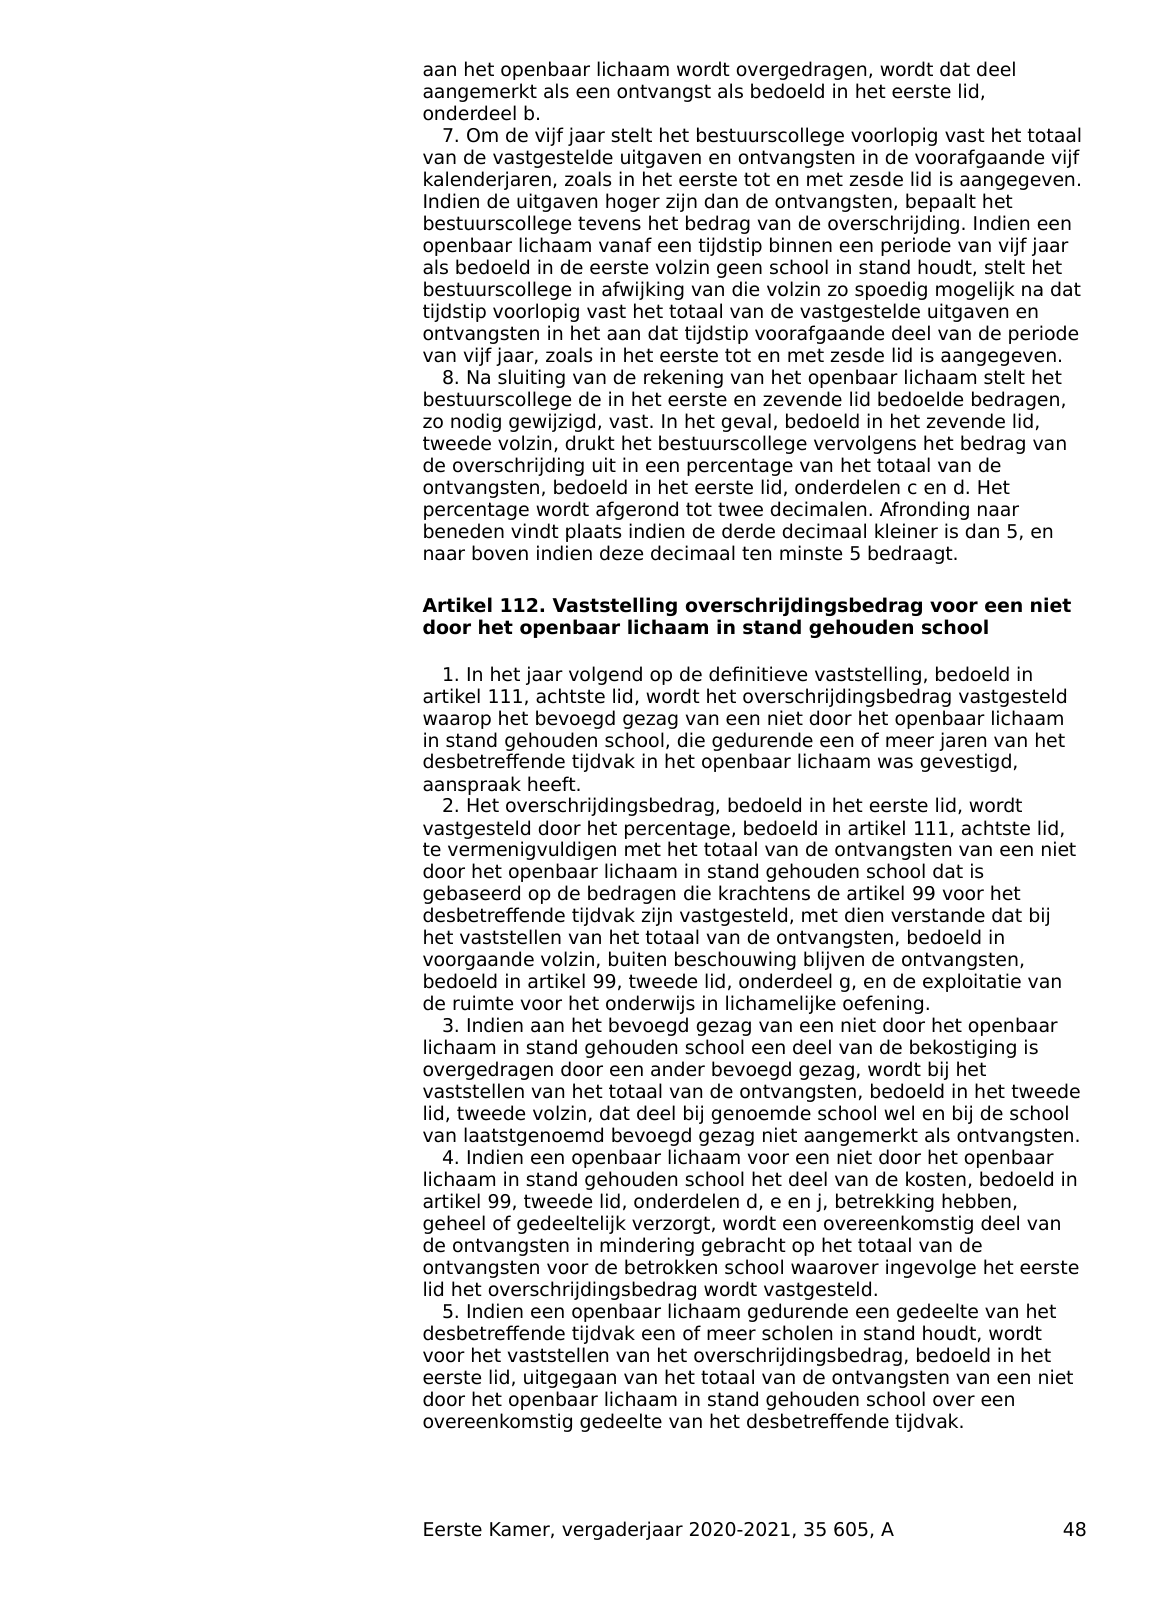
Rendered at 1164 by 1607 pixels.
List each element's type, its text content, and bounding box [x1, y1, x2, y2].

text 3. Indien aan het bevoegd gezag van een niet door het openbaar lichaam in stand gehouden school een deel van de bekostiging is overgedragen door een ander bevoegd gezag, wordt bij het vaststellen van het totaal van de ontvangsten, bedoeld in het tweede lid, tweede volzin, dat deel bij genoemde school wel en bij de school van laatstgenoemd bevoegd gezag niet aangemerkt als ontvangsten. [422, 1015, 1087, 1147]
text 7. Om de vijf jaar stelt het bestuurscollege voorlopig vast het totaal van de vastgestelde uitgaven en ontvangsten in de voorafgaande vijf kalenderjaren, zoals in het eerste tot en met zesde lid is aangegeven. Indien de uitgaven hoger zijn dan de ontvangsten, bepaalt het bestuurscollege tevens het bedrag van de overschrijding. Indien een openbaar lichaam vanaf een tijdstip binnen een periode van vijf jaar als bedoeld in de eerste volzin geen school in stand houdt, stelt het bestuurscollege in afwijking van die volzin zo spoedig mogelijk na dat tijdstip voorlopig vast het totaal van de vastgestelde uitgaven en ontvangsten in het aan dat tijdstip voorafgaande deel van de periode van vijf jaar, zoals in het eerste tot en met zesde lid is aangegeven. [422, 125, 1087, 367]
text aan het openbaar lichaam wordt overgedragen, wordt dat deel aangemerkt als een ontvangst als bedoeld in het eerste lid, onderdeel b. [422, 59, 1087, 125]
text 4. Indien een openbaar lichaam voor een niet door het openbaar lichaam in stand gehouden school het deel van de kosten, bedoeld in artikel 99, tweede lid, onderdelen d, e en j, betrekking hebben, geheel of gedeeltelijk verzorgt, wordt een overeenkomstig deel van de ontvangsten in mindering gebracht op het totaal van de ontvangsten voor de betrokken school waarover ingevolge het eerste lid het overschrijdingsbedrag wordt vastgesteld. [422, 1147, 1087, 1301]
text 8. Na sluiting van de rekening van het openbaar lichaam stelt het bestuurscollege de in het eerste en zevende lid bedoelde bedragen, zo nodig gewijzigd, vast. In het geval, bedoeld in het zevende lid, tweede volzin, drukt het bestuurscollege vervolgens het bedrag van de overschrijding uit in een percentage van het totaal van de ontvangsten, bedoeld in het eerste lid, onderdelen c en d. Het percentage wordt afgerond tot twee decimalen. Afronding naar beneden vindt plaats indien de derde decimaal kleiner is dan 5, en naar boven indien deze decimaal ten minste 5 bedraagt. [422, 367, 1087, 564]
subtitle Artikel 112. Vaststelling overschrijdingsbedrag voor een niet door het openbaar lichaam in stand gehouden school [422, 594, 1087, 638]
text 2. Het overschrijdingsbedrag, bedoeld in het eerste lid, wordt vastgesteld door het percentage, bedoeld in artikel 111, achtste lid, te vermenigvuldigen met het totaal van de ontvangsten van een niet door het openbaar lichaam in stand gehouden school dat is gebaseerd op de bedragen die krachtens de artikel 99 voor het desbetreffende tijdvak zijn vastgesteld, met dien verstande dat bij het vaststellen van het totaal van de ontvangsten, bedoeld in voorgaande volzin, buiten beschouwing blijven de ontvangsten, bedoeld in artikel 99, tweede lid, onderdeel g, en de exploitatie van de ruimte voor het onderwijs in lichamelijke oefening. [422, 795, 1087, 1015]
text 1. In het jaar volgend op de definitieve vaststelling, bedoeld in artikel 111, achtste lid, wordt het overschrijdingsbedrag vastgesteld waarop het bevoegd gezag van een niet door het openbaar lichaam in stand gehouden school, die gedurende een of meer jaren van het desbetreffende tijdvak in het openbaar lichaam was gevestigd, aanspraak heeft. [422, 663, 1087, 795]
text 5. Indien een openbaar lichaam gedurende een gedeelte van het desbetreffende tijdvak een of meer scholen in stand houdt, wordt voor het vaststellen van het overschrijdingsbedrag, bedoeld in het eerste lid, uitgegaan van het totaal van de ontvangsten van een niet door het openbaar lichaam in stand gehouden school over een overeenkomstig gedeelte van het desbetreffende tijdvak. [422, 1301, 1087, 1433]
